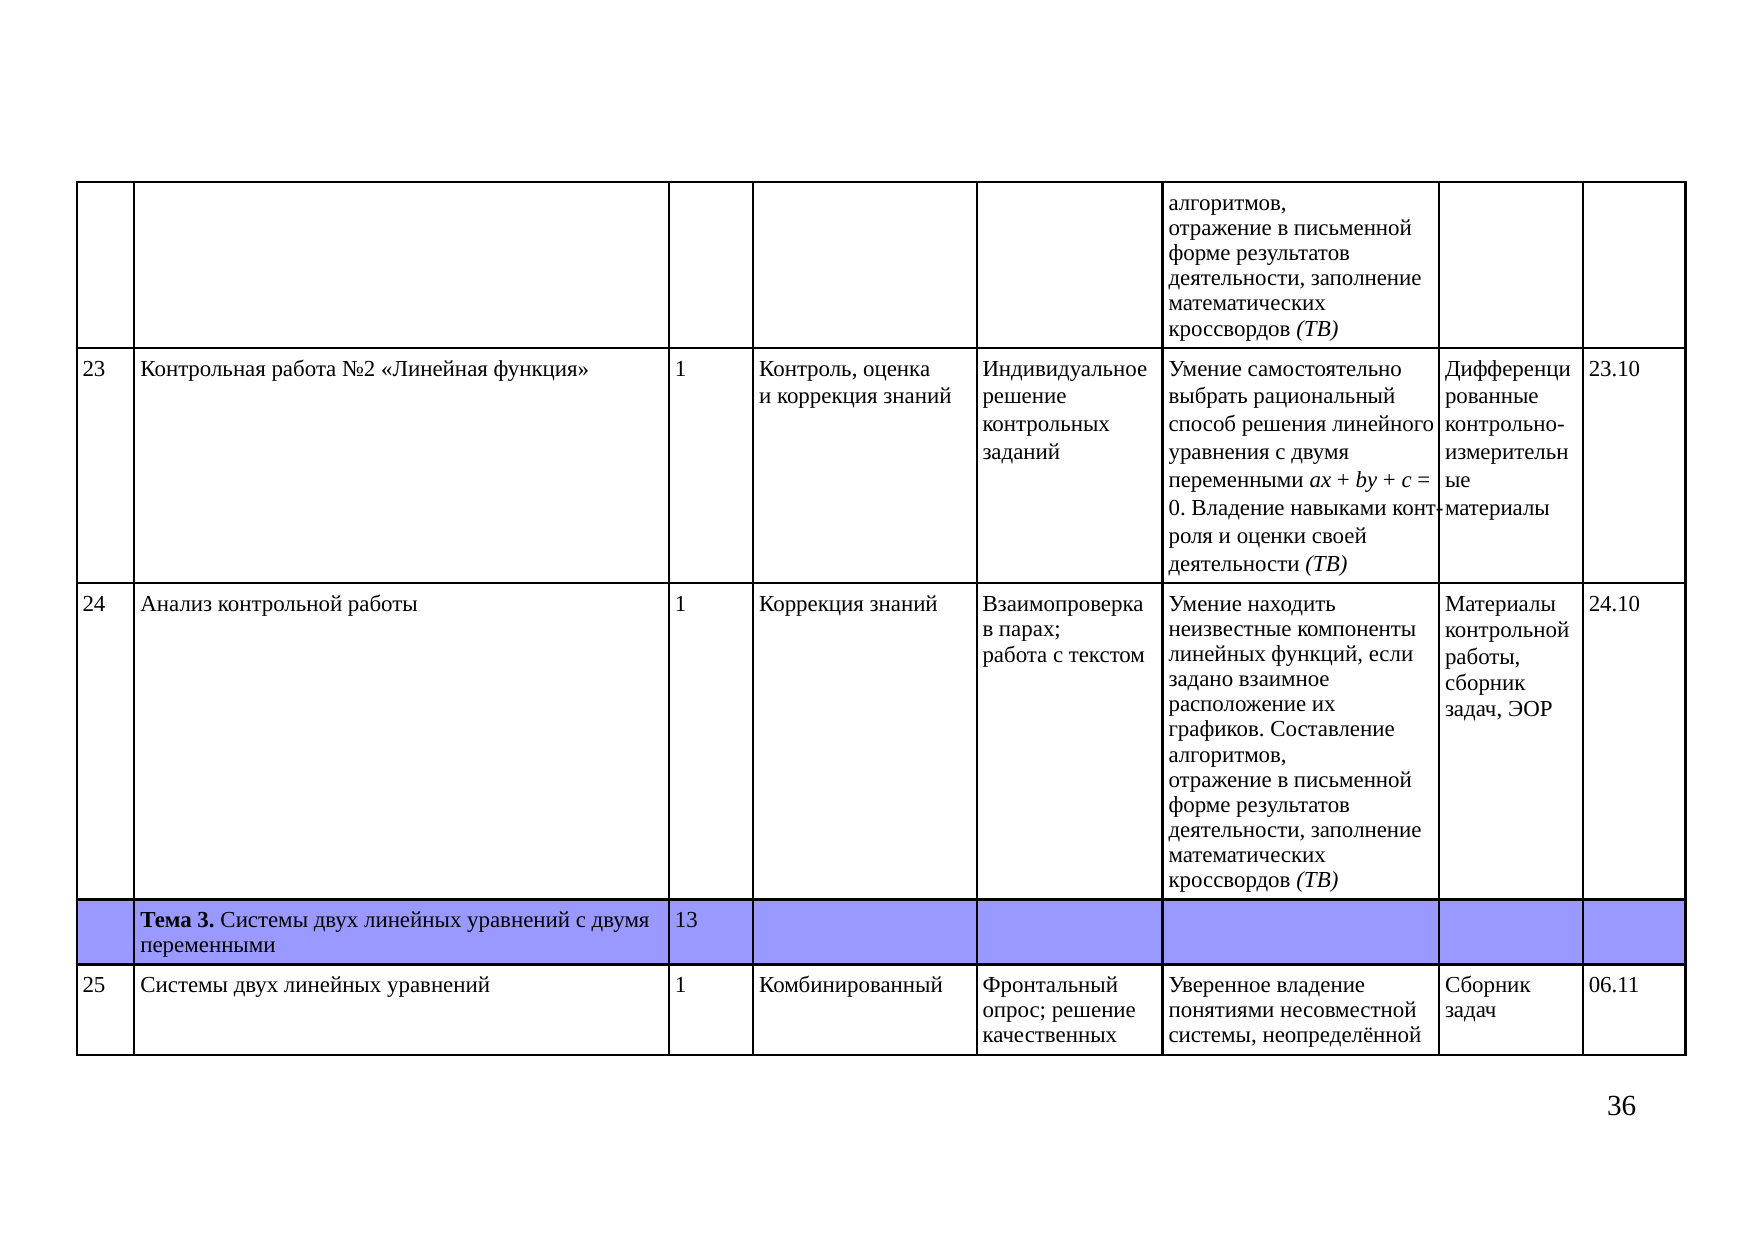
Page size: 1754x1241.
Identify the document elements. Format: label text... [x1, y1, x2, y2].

table_cell [978, 183, 1161, 347]
table_cell Материалы контрольной работы, сборник задач, ЭОР [1440, 584, 1582, 898]
table_cell Тема 3. Системы двух линейных уравнений с двумя переменными [135, 901, 668, 963]
table_cell [1164, 901, 1438, 963]
table_cell 23.10 [1584, 349, 1684, 582]
table_cell 06.11 [1584, 966, 1684, 1053]
table_cell Индивидуальное решение контрольных заданий [978, 349, 1161, 582]
table_cell Коррекция знаний [754, 584, 976, 898]
table_cell Комбинированный [754, 966, 976, 1053]
table_cell Контроль, оценка и коррекция знаний [754, 349, 976, 582]
table_cell [1584, 901, 1684, 963]
table_cell Взаимопроверка в парах; работа с текстом [978, 584, 1161, 898]
table_cell Системы двух линейных уравнений [135, 966, 668, 1053]
table_cell Дифференцированные контрольно-измерительные материалы [1440, 349, 1582, 582]
table_cell [754, 183, 976, 347]
table_cell Контрольная работа №2 «Линейная функция» [135, 349, 668, 582]
table_cell 24.10 [1584, 584, 1684, 898]
table_cell [978, 901, 1161, 963]
table_cell [1440, 901, 1582, 963]
table_cell [670, 183, 752, 347]
table_cell 1 [670, 966, 752, 1053]
table_cell Умение самостоятельно выбрать рациональный способ решения линейного уравнения с двумя переменными ax + by + c = 0. Владение навыками конт- роля и оценки своей деятельности (ТВ) [1164, 349, 1438, 582]
table_cell алгоритмов, отражение в письменной форме результатов деятельности, заполнение математических кроссвордов (ТВ) [1164, 183, 1438, 347]
table_cell [754, 901, 976, 963]
table_cell Сборник задач [1440, 966, 1582, 1053]
table_cell [135, 183, 668, 347]
table_cell Анализ контрольной работы [135, 584, 668, 898]
table_cell 13 [670, 901, 752, 963]
table_cell [78, 349, 133, 582]
table_cell Уверенное владение понятиями несовместной системы, неопределённой [1164, 966, 1438, 1053]
table_cell Умение находить неизвестные компоненты линейных функций, если задано взаимное расположение их графиков. Составление алгоритмов, отражение в письменной форме результатов деятельности, заполнение математических кроссвордов (ТВ) [1164, 584, 1438, 898]
table_cell [78, 901, 133, 963]
table_cell [78, 966, 133, 1053]
table_cell [78, 183, 133, 347]
table_cell 1 [670, 584, 752, 898]
table_cell Фронтальный опрос; решение качественных [978, 966, 1161, 1053]
table_cell [1440, 183, 1582, 347]
table_cell 1 [670, 349, 752, 582]
table_cell [78, 584, 133, 898]
table_cell [1584, 183, 1684, 347]
